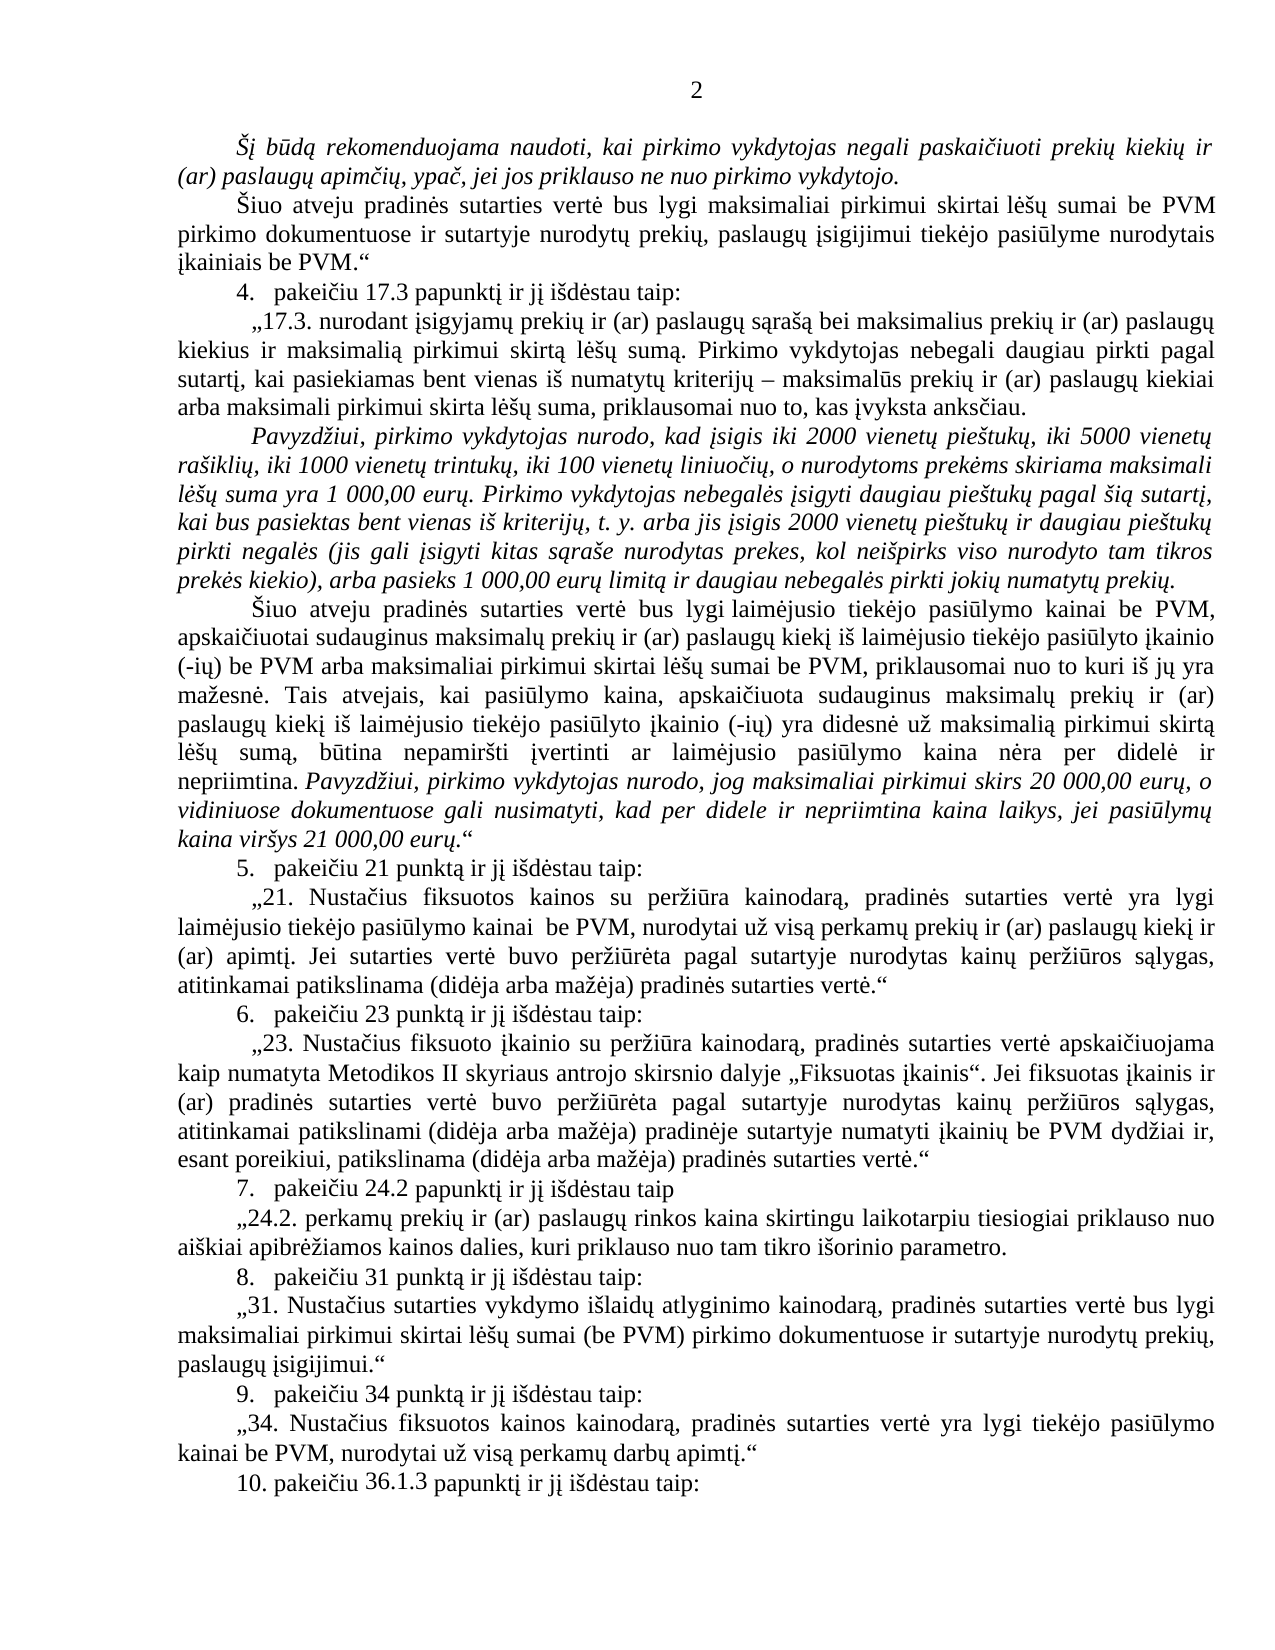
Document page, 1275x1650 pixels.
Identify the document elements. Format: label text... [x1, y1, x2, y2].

text 5. pakeičiu 21 punktą ir jį išdėstau taip: [236, 852, 1216, 882]
text Pavyzdžiui, pirkimo vykdytojas nurodo, kad įsigis iki 2000 vienetų pieštukų, iki 5000 vienetų rašiklių, iki 1000 vienetų trintukų, iki 100 vienetų liniuočių, o nurodytoms prekėms skiriama maksimali lėšų suma yra 1 000,00 eurų. Pirkimo vykdytojas nebegalės įsigyti daugiau pieštukų pagal šią sutartį, kai bus pasiektas bent vienas iš kriterijų, t. y. arba jis įsigis 2000 vienetų pieštukų ir daugiau pieštukų pirkti negalės (jis gali įsigyti kitas sąraše nurodytas prekes, kol neišpirks viso nurodyto tam tikros prekės kiekio), arba pasieks 1 000,00 eurų limitą ir daugiau nebegalės pirkti jokių numatytų prekių. [177, 421, 1216, 594]
text Šį būdą rekomenduojama naudoti, kai pirkimo vykdytojas negali paskaičiuoti prekių kiekių ir (ar) paslaugų apimčių, ypač, jei jos priklauso ne nuo pirkimo vykdytojo. [177, 132, 1216, 190]
text „21. Nustačius fiksuotos kainos su peržiūra kainodarą, pradinės sutarties vertė yra lygi laimėjusio tiekėjo pasiūlymo kainai be PVM, nurodytai už visą perkamų prekių ir (ar) paslaugų kiekį ir (ar) apimtį. Jei sutarties vertė buvo peržiūrėta pagal sutartyje nurodytas kainų peržiūros sąlygas, atitinkamai patikslinama (didėja arba mažėja) pradinės sutarties vertė.“ [177, 882, 1216, 998]
text „34. Nustačius fiksuotos kainos kainodarą, pradinės sutarties vertė yra lygi tiekėjo pasiūlymo kainai be PVM, nurodytai už visą perkamų darbų apimtį.“ [177, 1408, 1216, 1466]
text „24.2. perkamų prekių ir (ar) paslaugų rinkos kaina skirtingu laikotarpiu tiesiogiai priklauso nuo aiškiai apibrėžiamos kainos dalies, kuri priklauso nuo tam tikro išorinio parametro. [177, 1203, 1216, 1261]
text 7. pakeičiu 24.2 papunktį ir jį išdėstau taip [236, 1173, 1216, 1203]
text Šiuo atveju pradinės sutarties vertė bus lygi laimėjusio tiekėjo pasiūlymo kainai be PVM, apskaičiuotai sudauginus maksimalų prekių ir (ar) paslaugų kiekį iš laimėjusio tiekėjo pasiūlyto įkainio (-ių) be PVM arba maksimaliai pirkimui skirtai lėšų sumai be PVM, priklausomai nuo to kuri iš jų yra mažesnė. Tais atvejais, kai pasiūlymo kaina, apskaičiuota sudauginus maksimalų prekių ir (ar) paslaugų kiekį iš laimėjusio tiekėjo pasiūlyto įkainio (-ių) yra didesnė už maksimalią pirkimui skirtą lėšų sumą, būtina nepamiršti įvertinti ar laimėjusio pasiūlymo kaina nėra per didelė ir nepriimtina. Pavyzdžiui, pirkimo vykdytojas nurodo, jog maksimaliai pirkimui skirs 20 000,00 eurų, o vidiniuose dokumentuose gali nusimatyti, kad per didele ir nepriimtina kaina laikys, jei pasiūlymų kaina viršys 21 000,00 eurų.“ [177, 594, 1216, 852]
text „17.3. nurodant įsigyjamų prekių ir (ar) paslaugų sąrašą bei maksimalius prekių ir (ar) paslaugų kiekius ir maksimalią pirkimui skirtą lėšų sumą. Pirkimo vykdytojas nebegali daugiau pirkti pagal sutartį, kai pasiekiamas bent vienas iš numatytų kriterijų – maksimalūs prekių ir (ar) paslaugų kiekiai arba maksimali pirkimui skirta lėšų suma, priklausomai nuo to, kas įvyksta anksčiau. [177, 306, 1216, 421]
text Šiuo atveju pradinės sutarties vertė bus lygi maksimaliai pirkimui skirtai lėšų sumai be PVM pirkimo dokumentuose ir sutartyje nurodytų prekių, paslaugų įsigijimui tiekėjo pasiūlyme nurodytais įkainiais be PVM.“ [177, 190, 1216, 276]
text 8. pakeičiu 31 punktą ir jį išdėstau taip: [236, 1261, 1216, 1291]
text „23. Nustačius fiksuoto įkainio su peržiūra kainodarą, pradinės sutarties vertė apskaičiuojama kaip numatyta Metodikos II skyriaus antrojo skirsnio dalyje „Fiksuotas įkainis“. Jei fiksuotas įkainis ir (ar) pradinės sutarties vertė buvo peržiūrėta pagal sutartyje nurodytas kainų peržiūros sąlygas, atitinkamai patikslinami (didėja arba mažėja) pradinėje sutartyje numatyti įkainių be PVM dydžiai ir, esant poreikiui, patikslinama (didėja arba mažėja) pradinės sutarties vertė.“ [177, 1028, 1216, 1173]
text 6. pakeičiu 23 punktą ir jį išdėstau taip: [236, 998, 1216, 1028]
text „31. Nustačius sutarties vykdymo išlaidų atlyginimo kainodarą, pradinės sutarties vertė bus lygi maksimaliai pirkimui skirtai lėšų sumai (be PVM) pirkimo dokumentuose ir sutartyje nurodytų prekių, paslaugų įsigijimui.“ [177, 1291, 1216, 1378]
text 10. pakeičiu 36.1.3 papunktį ir jį išdėstau taip: [236, 1466, 1216, 1496]
text 9. pakeičiu 34 punktą ir jį išdėstau taip: [236, 1378, 1216, 1408]
text 4. pakeičiu 17.3 papunktį ir jį išdėstau taip: [236, 276, 1216, 306]
